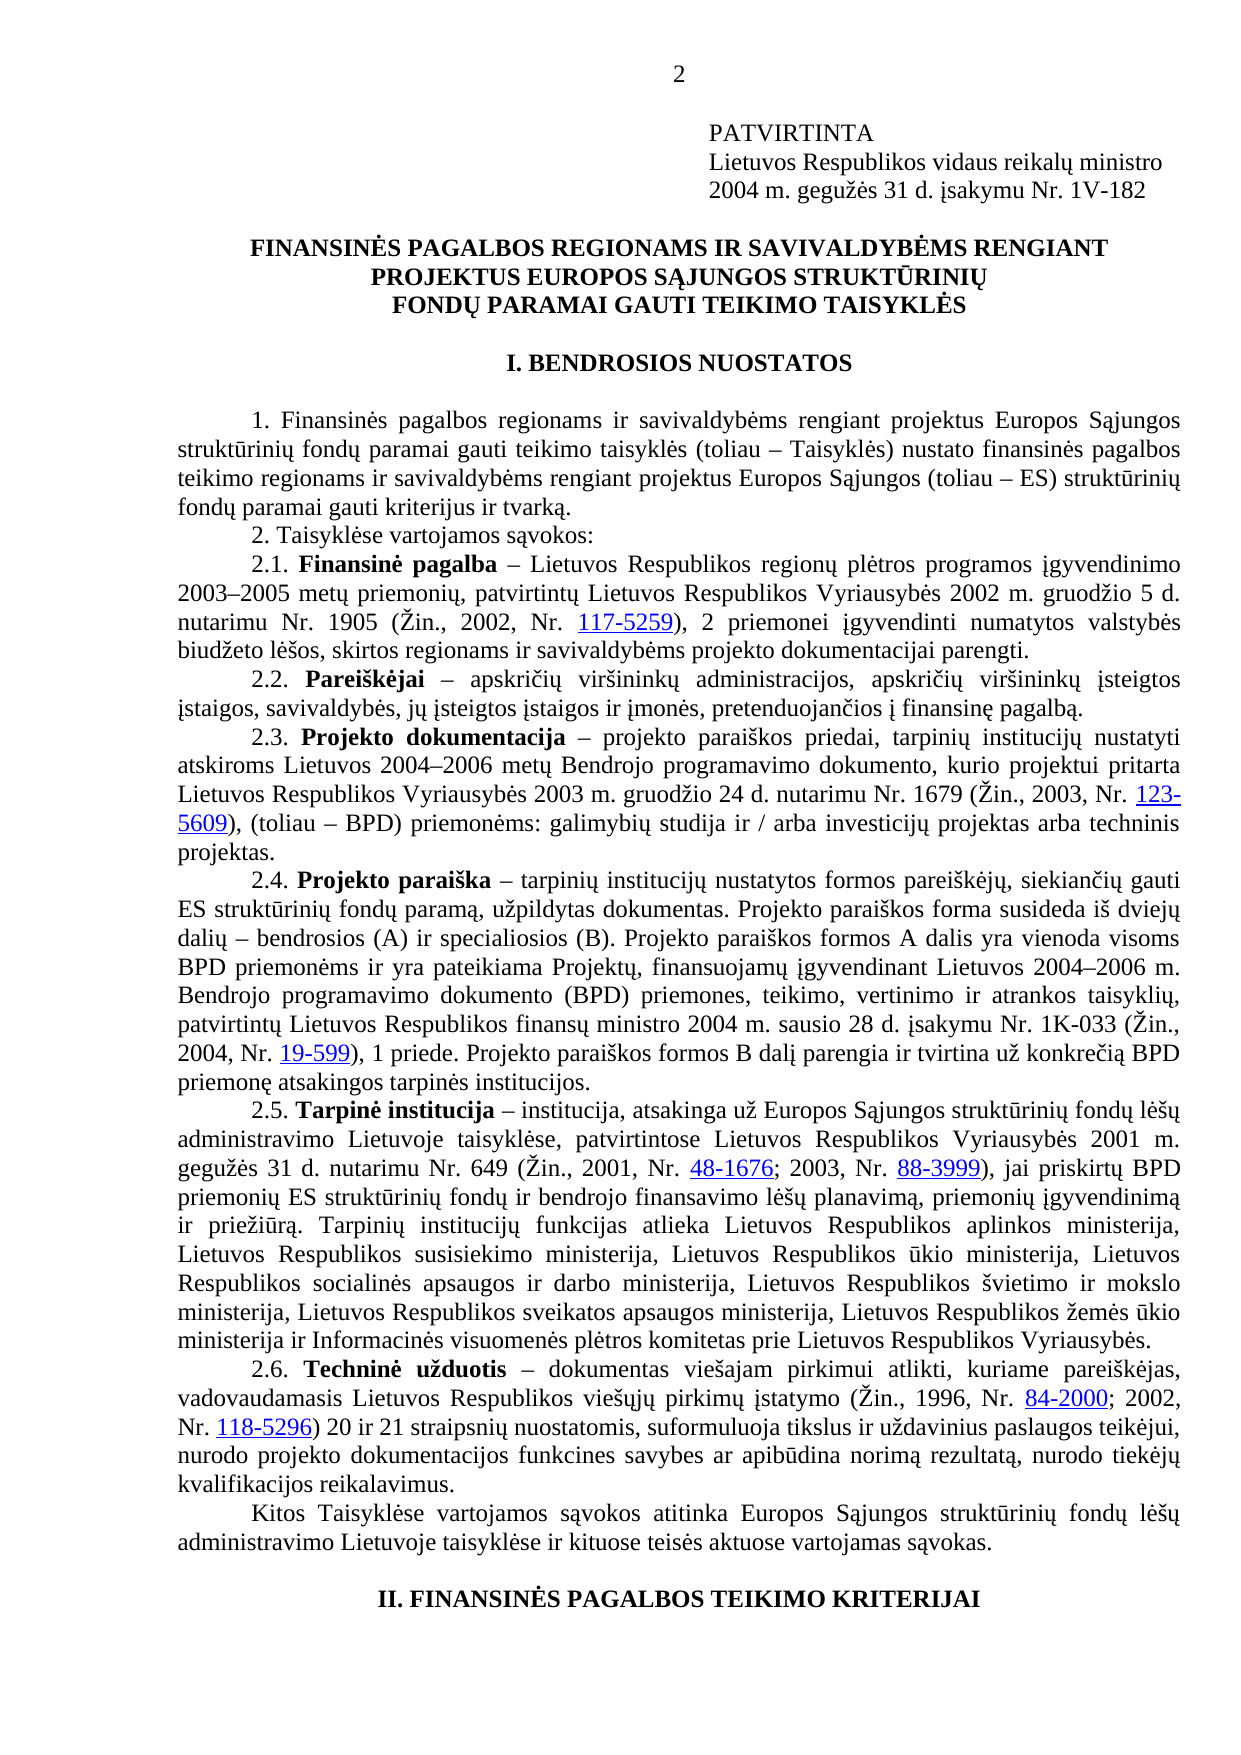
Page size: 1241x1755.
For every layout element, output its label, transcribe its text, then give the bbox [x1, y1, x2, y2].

text 2.4. Projekto paraiška – tarpinių institucijų nustatytos formos pareiškėjų, siekiančių gauti ES struktūrinių fondų paramą, užpildytas dokumentas. Projekto paraiškos forma susideda iš dviejų dalių – bendrosios (A) ir specialiosios (B). Projekto paraiškos formos A dalis yra vienoda visoms BPD priemonėms ir yra pateikiama Projektų, finansuojamų įgyvendinant Lietuvos 2004–2006 m. Bendrojo programavimo dokumento (BPD) priemones, teikimo, vertinimo ir atrankos taisyklių, patvirtintų Lietuvos Respublikos finansų ministro 2004 m. sausio 28 d. įsakymu Nr. 1K-033 (Žin., 2004, Nr. 19-599), 1 priede. Projekto paraiškos formos B dalį parengia ir tvirtina už konkrečią BPD priemonę atsakingos tarpinės institucijos. [177, 866, 1181, 1096]
text 1. Finansinės pagalbos regionams ir savivaldybėms rengiant projektus Europos Sąjungos struktūrinių fondų paramai gauti teikimo taisyklės (toliau – Taisyklės) nustato finansinės pagalbos teikimo regionams ir savivaldybėms rengiant projektus Europos Sąjungos (toliau – ES) struktūrinių fondų paramai gauti kriterijus ir tvarką. [177, 406, 1181, 521]
text 2. Taisyklėse vartojamos sąvokos: [177, 521, 1181, 549]
text I. BENDROSIOS NUOSTATOS [177, 348, 1181, 377]
text FINANSINĖS PAGALBOS REGIONAMS IR SAVIVALDYBĖMS RENGIANT [177, 233, 1181, 262]
text 2004 m. gegužės 31 d. įsakymu Nr. 1V-182 [177, 176, 1181, 204]
text PATVIRTINTA [177, 118, 1181, 147]
text 2.2. Pareiškėjai – apskričių viršininkų administracijos, apskričių viršininkų įsteigtos įstaigos, savivaldybės, jų įsteigtos įstaigos ir įmonės, pretenduojančios į finansinę pagalbą. [177, 664, 1181, 722]
text II. FINANSINĖS PAGALBOS TEIKIMO KRITERIJAI [177, 1584, 1181, 1613]
text Kitos Taisyklėse vartojamos sąvokos atitinka Europos Sąjungos struktūrinių fondų lėšų administravimo Lietuvoje taisyklėse ir kituose teisės aktuose vartojamas sąvokas. [177, 1498, 1181, 1556]
text PROJEKTUS EUROPOS SĄJUNGOS STRUKTŪRINIŲ [177, 262, 1181, 291]
text 2.6. Techninė užduotis – dokumentas viešajam pirkimui atlikti, kuriame pareiškėjas, vadovaudamasis Lietuvos Respublikos viešųjų pirkimų įstatymo (Žin., 1996, Nr. 84-2000; 2002, Nr. 118-5296) 20 ir 21 straipsnių nuostatomis, suformuluoja tikslus ir uždavinius paslaugos teikėjui, nurodo projekto dokumentacijos funkcines savybes ar apibūdina norimą rezultatą, nurodo tiekėjų kvalifikacijos reikalavimus. [177, 1354, 1181, 1498]
text 2.3. Projekto dokumentacija – projekto paraiškos priedai, tarpinių institucijų nustatyti atskiroms Lietuvos 2004–2006 metų Bendrojo programavimo dokumento, kurio projektui pritarta Lietuvos Respublikos Vyriausybės 2003 m. gruodžio 24 d. nutarimu Nr. 1679 (Žin., 2003, Nr. 123-5609), (toliau – BPD) priemonėms: galimybių studija ir / arba investicijų projektas arba techninis projektas. [177, 722, 1181, 866]
text FONDŲ PARAMAI GAUTI TEIKIMO TAISYKLĖS [177, 291, 1181, 319]
text 2.1. Finansinė pagalba – Lietuvos Respublikos regionų plėtros programos įgyvendinimo 2003–2005 metų priemonių, patvirtintų Lietuvos Respublikos Vyriausybės 2002 m. gruodžio 5 d. nutarimu Nr. 1905 (Žin., 2002, Nr. 117-5259), 2 priemonei įgyvendinti numatytos valstybės biudžeto lėšos, skirtos regionams ir savivaldybėms projekto dokumentacijai parengti. [177, 549, 1181, 664]
text 2.5. Tarpinė institucija – institucija, atsakinga už Europos Sąjungos struktūrinių fondų lėšų administravimo Lietuvoje taisyklėse, patvirtintose Lietuvos Respublikos Vyriausybės 2001 m. gegužės 31 d. nutarimu Nr. 649 (Žin., 2001, Nr. 48-1676; 2003, Nr. 88-3999), jai priskirtų BPD priemonių ES struktūrinių fondų ir bendrojo finansavimo lėšų planavimą, priemonių įgyvendinimą ir priežiūrą. Tarpinių institucijų funkcijas atlieka Lietuvos Respublikos aplinkos ministerija, Lietuvos Respublikos susisiekimo ministerija, Lietuvos Respublikos ūkio ministerija, Lietuvos Respublikos socialinės apsaugos ir darbo ministerija, Lietuvos Respublikos švietimo ir mokslo ministerija, Lietuvos Respublikos sveikatos apsaugos ministerija, Lietuvos Respublikos žemės ūkio ministerija ir Informacinės visuomenės plėtros komitetas prie Lietuvos Respublikos Vyriausybės. [177, 1096, 1181, 1354]
text Lietuvos Respublikos vidaus reikalų ministro [177, 147, 1181, 176]
